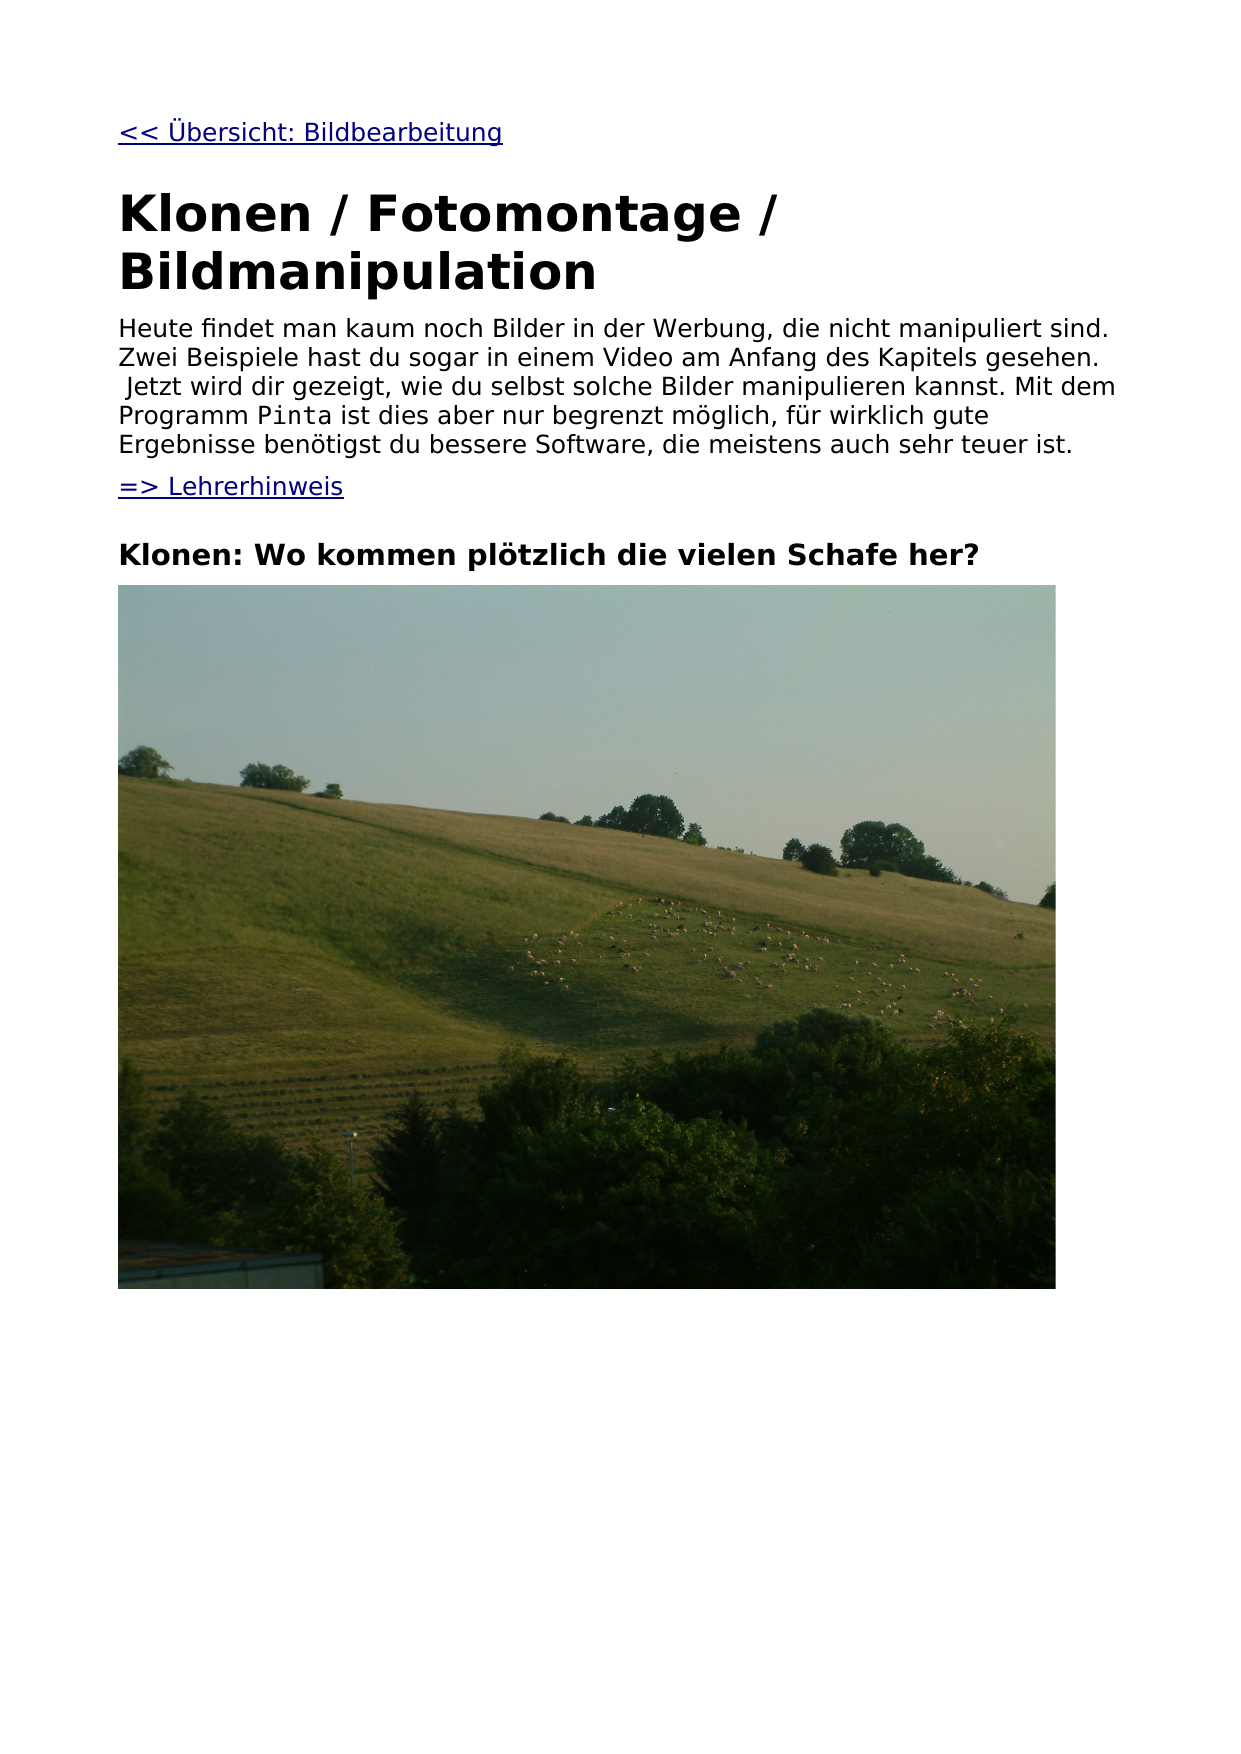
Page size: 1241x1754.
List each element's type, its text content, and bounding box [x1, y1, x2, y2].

subtitle Klonen: Wo kommen plötzlich die vielen Schafe her? [118, 539, 1122, 573]
text Heute findet man kaum noch Bilder in der Werbung, die nicht manipuliert sind. Zwei Beispiele hast du sogar in einem Video am Anfang des Kapitels gesehen. Jetzt wird dir gezeigt, wie du selbst solche Bilder manipulieren kannst. Mit dem Programm Pinta ist dies aber nur begrenzt möglich, für wirklich gute Ergebnisse benötigst du bessere Software, die meistens auch sehr teuer ist. [118, 314, 1122, 459]
text << Übersicht: Bildbearbeitung [118, 118, 1122, 147]
picture [118, 585, 1056, 1289]
subtitle Klonen / Fotomontage / Bildmanipulation [118, 185, 1122, 301]
text => Lehrerhinweis [118, 472, 1122, 501]
